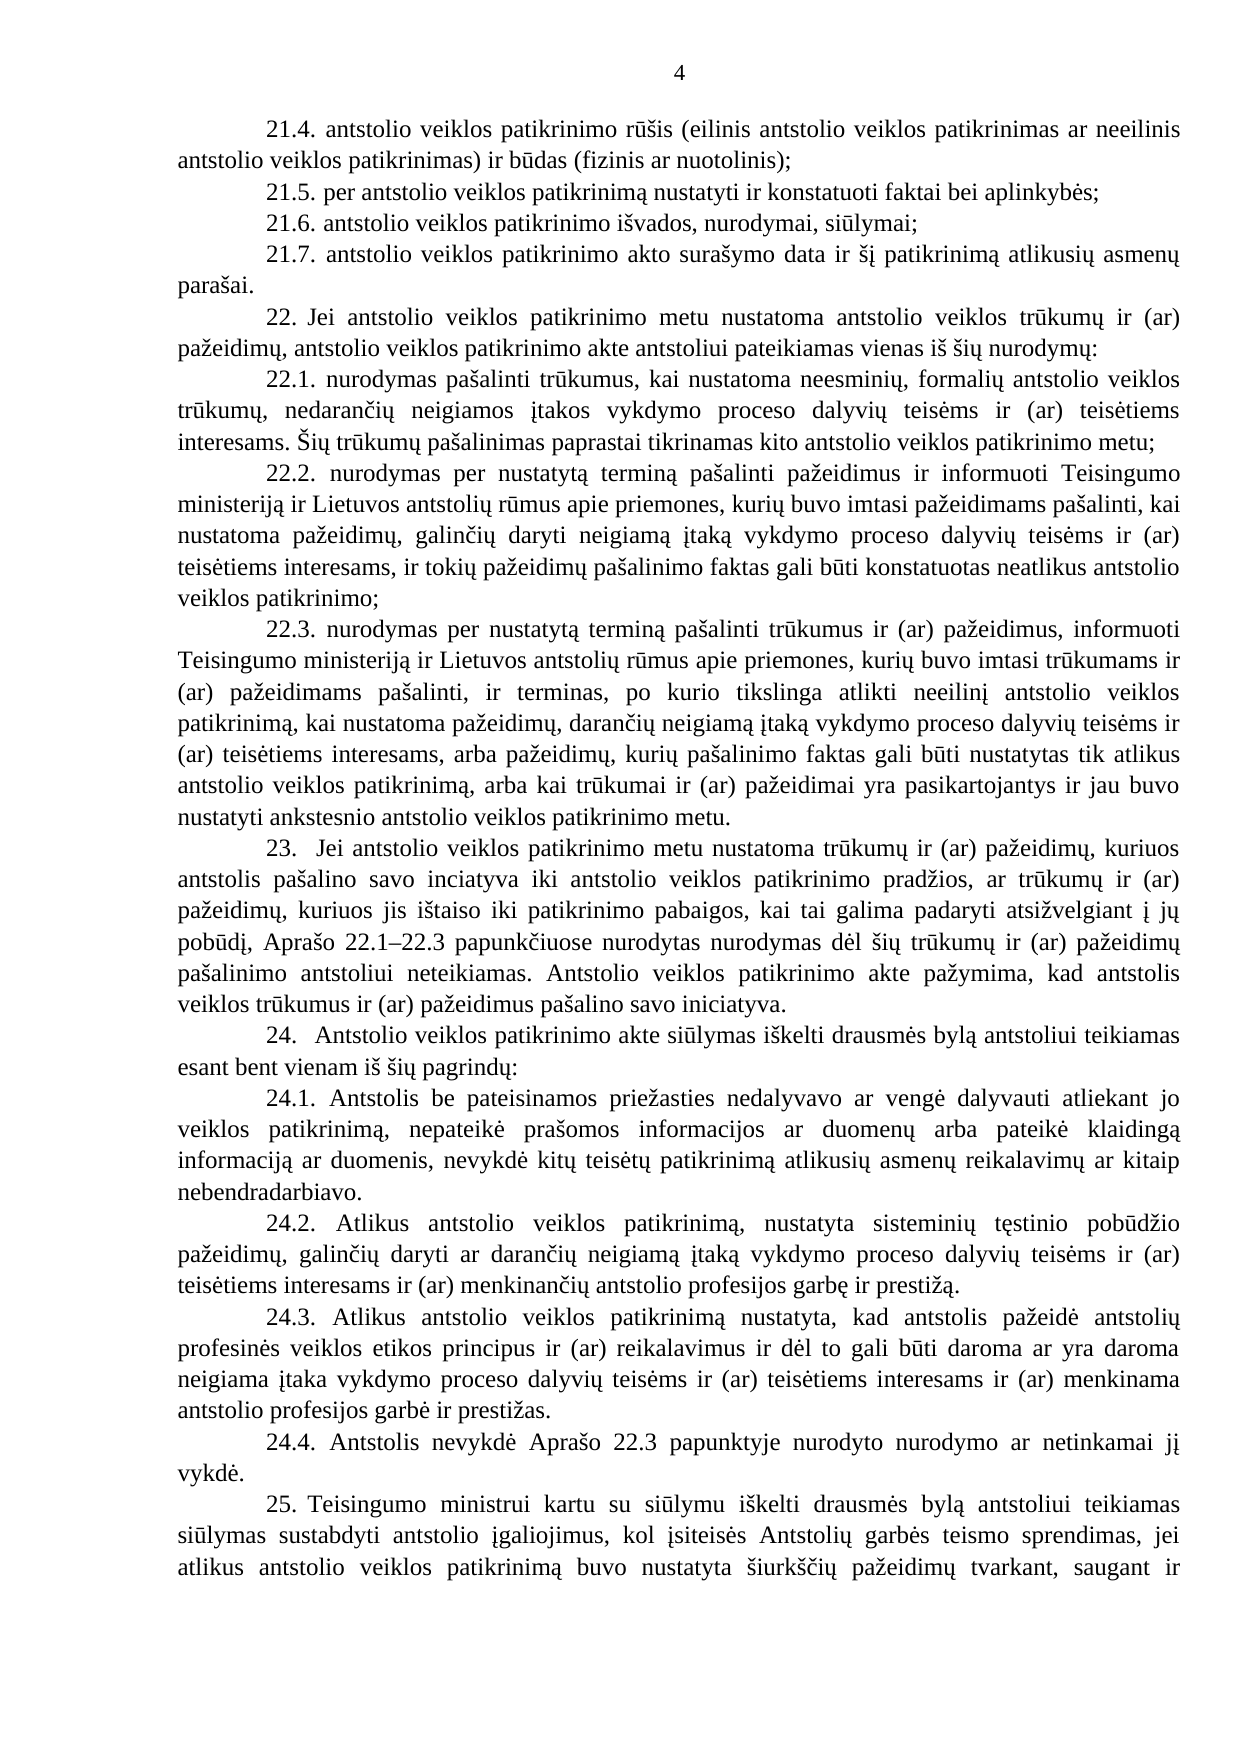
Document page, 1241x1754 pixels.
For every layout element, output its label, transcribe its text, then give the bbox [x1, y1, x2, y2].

text 24. Antstolio veiklos patikrinimo akte siūlymas iškelti drausmės bylą antstoliui teikiamas esant bent vienam iš šių pagrindų: [177, 1018, 1181, 1081]
text 21.7. antstolio veiklos patikrinimo akto surašymo data ir šį patikrinimą atlikusių asmenų parašai. [177, 237, 1181, 299]
text 24.3. Atlikus antstolio veiklos patikrinimą nustatyta, kad antstolis pažeidė antstolių profesinės veiklos etikos principus ir (ar) reikalavimus ir dėl to gali būti daroma ar yra daroma neigiama įtaka vykdymo proceso dalyvių teisėms ir (ar) teisėtiems interesams ir (ar) menkinama antstolio profesijos garbė ir prestižas. [177, 1299, 1181, 1424]
text 21.4. antstolio veiklos patikrinimo rūšis (eilinis antstolio veiklos patikrinimas ar neeilinis antstolio veiklos patikrinimas) ir būdas (fizinis ar nuotolinis); [177, 112, 1181, 174]
text 24.4. Antstolis nevykdė Aprašo 22.3 papunktyje nurodyto nurodymo ar netinkamai jį vykdė. [177, 1424, 1181, 1487]
text 22.3. nurodymas per nustatytą terminą pašalinti trūkumus ir (ar) pažeidimus, informuoti Teisingumo ministeriją ir Lietuvos antstolių rūmus apie priemones, kurių buvo imtasi trūkumams ir (ar) pažeidimams pašalinti, ir terminas, po kurio tikslinga atlikti neeilinį antstolio veiklos patikrinimą, kai nustatoma pažeidimų, darančių neigiamą įtaką vykdymo proceso dalyvių teisėms ir (ar) teisėtiems interesams, arba pažeidimų, kurių pašalinimo faktas gali būti nustatytas tik atlikus antstolio veiklos patikrinimą, arba kai trūkumai ir (ar) pažeidimai yra pasikartojantys ir jau buvo nustatyti ankstesnio antstolio veiklos patikrinimo metu. [177, 612, 1181, 831]
text 23. Jei antstolio veiklos patikrinimo metu nustatoma trūkumų ir (ar) pažeidimų, kuriuos antstolis pašalino savo inciatyva iki antstolio veiklos patikrinimo pradžios, ar trūkumų ir (ar) pažeidimų, kuriuos jis ištaiso iki patikrinimo pabaigos, kai tai galima padaryti atsižvelgiant į jų pobūdį, Aprašo 22.1–22.3 papunkčiuose nurodytas nurodymas dėl šių trūkumų ir (ar) pažeidimų pašalinimo antstoliui neteikiamas. Antstolio veiklos patikrinimo akte pažymima, kad antstolis veiklos trūkumus ir (ar) pažeidimus pašalino savo iniciatyva. [177, 831, 1181, 1018]
text 22.1. nurodymas pašalinti trūkumus, kai nustatoma neesminių, formalių antstolio veiklos trūkumų, nedarančių neigiamos įtakos vykdymo proceso dalyvių teisėms ir (ar) teisėtiems interesams. Šių trūkumų pašalinimas paprastai tikrinamas kito antstolio veiklos patikrinimo metu; [177, 362, 1181, 456]
text 25. Teisingumo ministrui kartu su siūlymu iškelti drausmės bylą antstoliui teikiamas siūlymas sustabdyti antstolio įgaliojimus, kol įsiteisės Antstolių garbės teismo sprendimas, jei atlikus antstolio veiklos patikrinimą buvo nustatyta šiurkščių pažeidimų tvarkant, saugant ir [177, 1487, 1181, 1581]
text 24.1. Antstolis be pateisinamos priežasties nedalyvavo ar vengė dalyvauti atliekant jo veiklos patikrinimą, nepateikė prašomos informacijos ar duomenų arba pateikė klaidingą informaciją ar duomenis, nevykdė kitų teisėtų patikrinimą atlikusių asmenų reikalavimų ar kitaip nebendradarbiavo. [177, 1081, 1181, 1206]
text 22.2. nurodymas per nustatytą terminą pašalinti pažeidimus ir informuoti Teisingumo ministeriją ir Lietuvos antstolių rūmus apie priemones, kurių buvo imtasi pažeidimams pašalinti, kai nustatoma pažeidimų, galinčių daryti neigiamą įtaką vykdymo proceso dalyvių teisėms ir (ar) teisėtiems interesams, ir tokių pažeidimų pašalinimo faktas gali būti konstatuotas neatlikus antstolio veiklos patikrinimo; [177, 456, 1181, 612]
text 22. Jei antstolio veiklos patikrinimo metu nustatoma antstolio veiklos trūkumų ir (ar) pažeidimų, antstolio veiklos patikrinimo akte antstoliui pateikiamas vienas iš šių nurodymų: [177, 299, 1181, 362]
text 21.5. per antstolio veiklos patikrinimą nustatyti ir konstatuoti faktai bei aplinkybės; [177, 174, 1181, 206]
text 21.6. antstolio veiklos patikrinimo išvados, nurodymai, siūlymai; [177, 206, 1181, 237]
text 24.2. Atlikus antstolio veiklos patikrinimą, nustatyta sisteminių tęstinio pobūdžio pažeidimų, galinčių daryti ar darančių neigiamą įtaką vykdymo proceso dalyvių teisėms ir (ar) teisėtiems interesams ir (ar) menkinančių antstolio profesijos garbę ir prestižą. [177, 1206, 1181, 1299]
